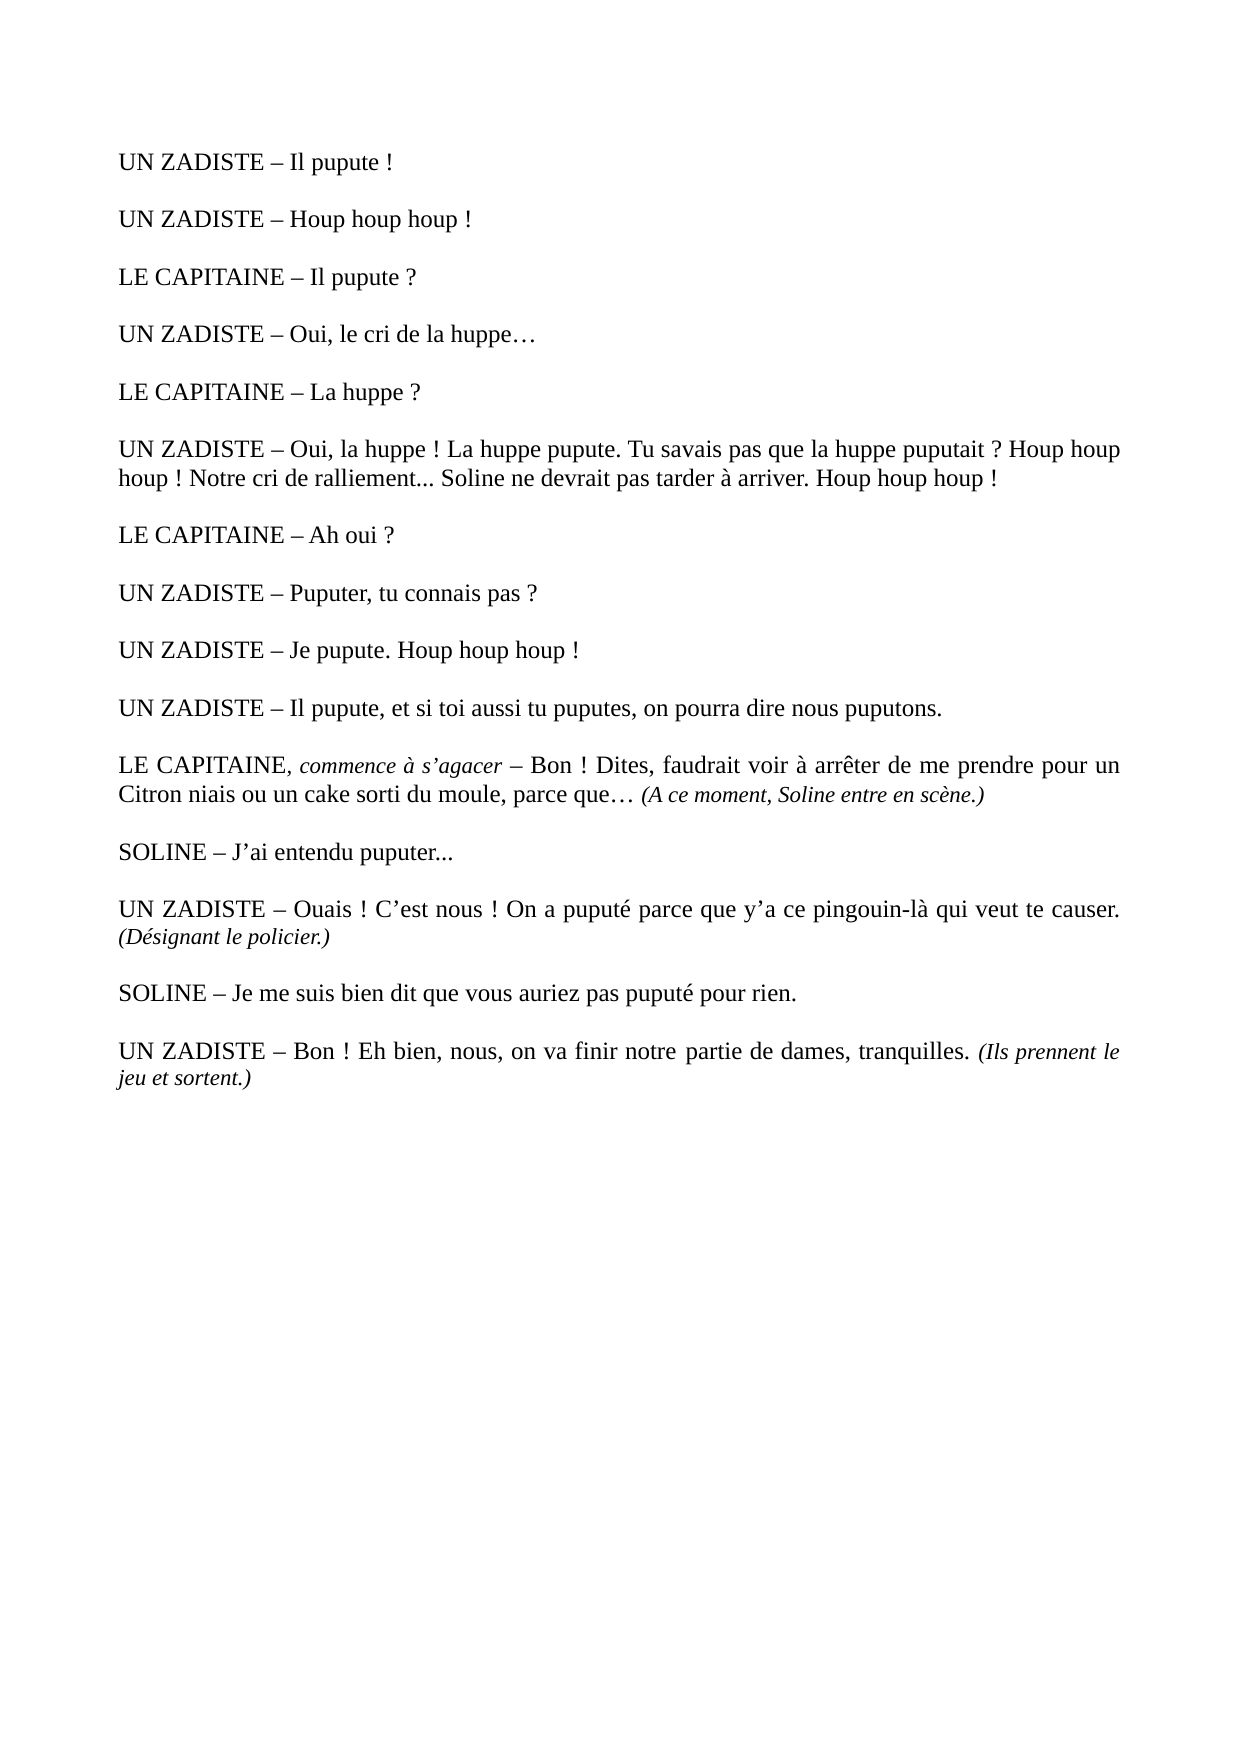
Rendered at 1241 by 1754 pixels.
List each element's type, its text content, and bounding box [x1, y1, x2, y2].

text UN ZADISTE – Je pupute. Houp houp houp ! [118, 636, 1122, 664]
text UN ZADISTE – Houp houp houp ! [118, 204, 1122, 233]
text LE CAPITAINE – La huppe ? [118, 377, 1122, 406]
text UN ZADISTE – Oui, la huppe ! La huppe pupute. Tu savais pas que la huppe puputait ? Houp houp houp ! Notre cri de ralliement... Soline ne devrait pas tarder à arriver. Houp houp houp ! [118, 434, 1122, 492]
text UN ZADISTE – Ouais ! C’est nous ! On a puputé parce que y’a ce pingouin-là qui veut te causer. (Désignant le policier.) [118, 894, 1122, 949]
text SOLINE – Je me suis bien dit que vous auriez pas puputé pour rien. [118, 978, 1122, 1007]
text UN ZADISTE – Oui, le cri de la huppe… [118, 319, 1122, 348]
text UN ZADISTE – Il pupute ! [118, 147, 1122, 176]
text LE CAPITAINE – Ah oui ? [118, 521, 1122, 549]
text LE CAPITAINE, commence à s’agacer – Bon ! Dites, faudrait voir à arrêter de me prendre pour un Citron niais ou un cake sorti du moule, parce que… (A ce moment, Soline entre en scène.) [118, 751, 1122, 808]
text LE CAPITAINE – Il pupute ? [118, 262, 1122, 291]
text UN ZADISTE – Puputer, tu connais pas ? [118, 578, 1122, 607]
text UN ZADISTE – Bon ! Eh bien, nous, on va finir notre partie de dames, tranquilles. (Ils prennent le jeu et sortent.) [118, 1036, 1122, 1091]
text SOLINE – J’ai entendu puputer... [118, 837, 1122, 866]
text UN ZADISTE – Il pupute, et si toi aussi tu puputes, on pourra dire nous puputons. [118, 693, 1122, 722]
